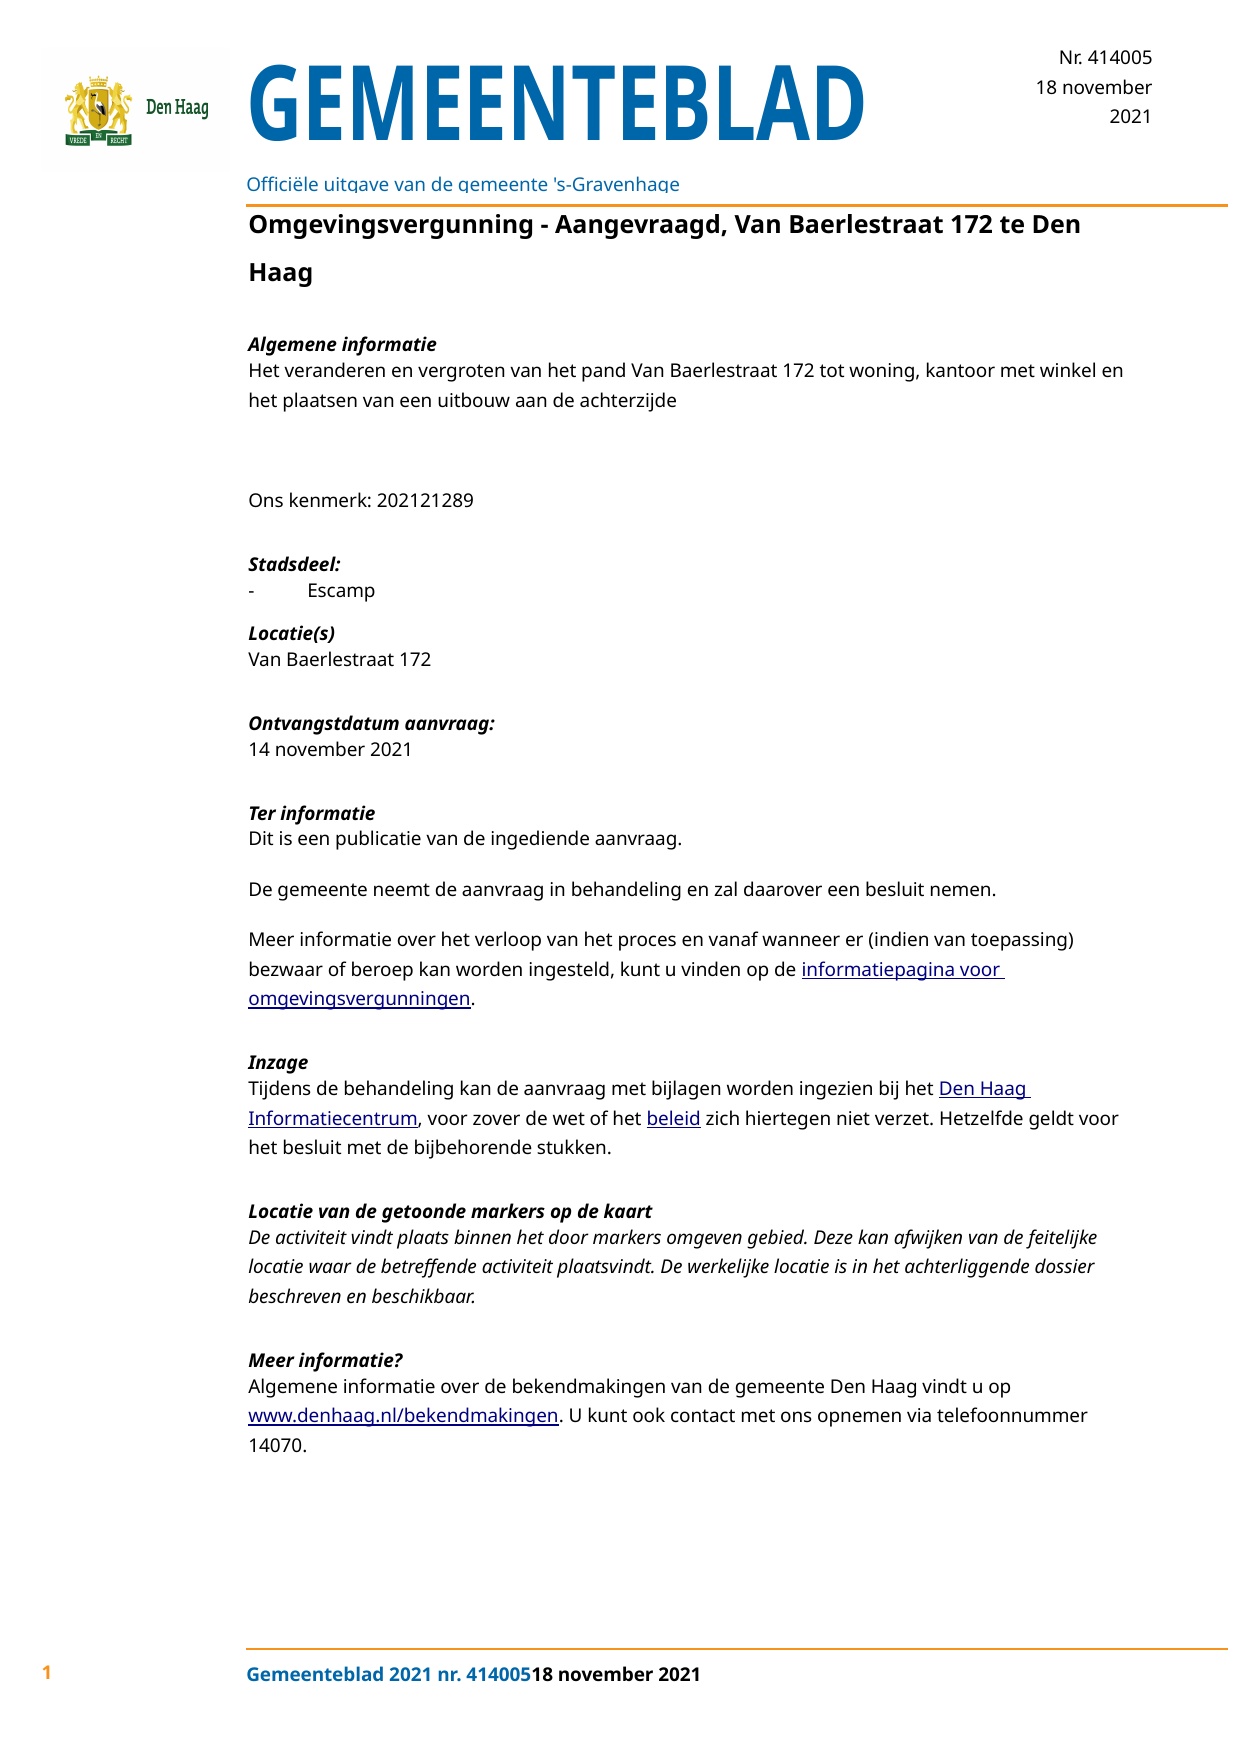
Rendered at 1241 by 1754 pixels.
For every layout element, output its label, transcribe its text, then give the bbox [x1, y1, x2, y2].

text Ons kenmerk: 202121289 [248, 488, 1152, 513]
text Tijdens de behandeling kan de aanvraag met bijlagen worden ingezien bij het Den Haag Informatiecentrum, voor zover de wet of het beleid zich hiertegen niet verzet. Hetzelfde geldt voor het besluit met de bijbehorende stukken. [248, 1075, 1152, 1160]
text Meer informatie? [248, 1347, 1152, 1373]
text 14 november 2021 [248, 736, 1152, 762]
text Van Baerlestraat 172 [248, 646, 1152, 672]
list Escamp [248, 577, 1152, 603]
text Meer informatie over het verloop van het proces en vanaf wanneer er (indien van toepassing) bezwaar of beroep kan worden ingesteld, kunt u vinden op de informatiepagina voor omgevingsvergunningen. [248, 926, 1152, 1011]
text Inzage [248, 1049, 1152, 1075]
text Omgevingsvergunning - Aangevraagd, Van Baerlestraat 172 te Den Haag [248, 207, 1152, 288]
text Dit is een publicatie van de ingediende aanvraag. [248, 826, 1152, 851]
picture [41, 47, 231, 172]
text De gemeente neemt de aanvraag in behandeling en zal daarover een besluit nemen. [248, 876, 1152, 902]
text Locatie van de getoonde markers op de kaart [248, 1198, 1152, 1224]
text Het veranderen en vergroten van het pand Van Baerlestraat 172 tot woning, kantoor met winkel en het plaatsen van een uitbouw aan de achterzijde [248, 357, 1152, 412]
text De activiteit vindt plaats binnen het door markers omgeven gebied. Deze kan afwijken van de feitelijke locatie waar de betreffende activiteit plaatsvindt. De werkelijke locatie is in het achterliggende dossier beschreven en beschikbaar. [248, 1224, 1152, 1309]
text Stadsdeel: [248, 552, 1152, 577]
text Ter informatie [248, 800, 1152, 826]
text Algemene informatie over de bekendmakingen van de gemeente Den Haag vindt u op www.denhaag.nl/bekendmakingen. U kunt ook contact met ons opnemen via telefoonnummer 14070. [248, 1373, 1152, 1458]
text Algemene informatie [248, 331, 1152, 357]
text Locatie(s) [248, 620, 1152, 646]
text Ontvangstdatum aanvraag: [248, 710, 1152, 736]
